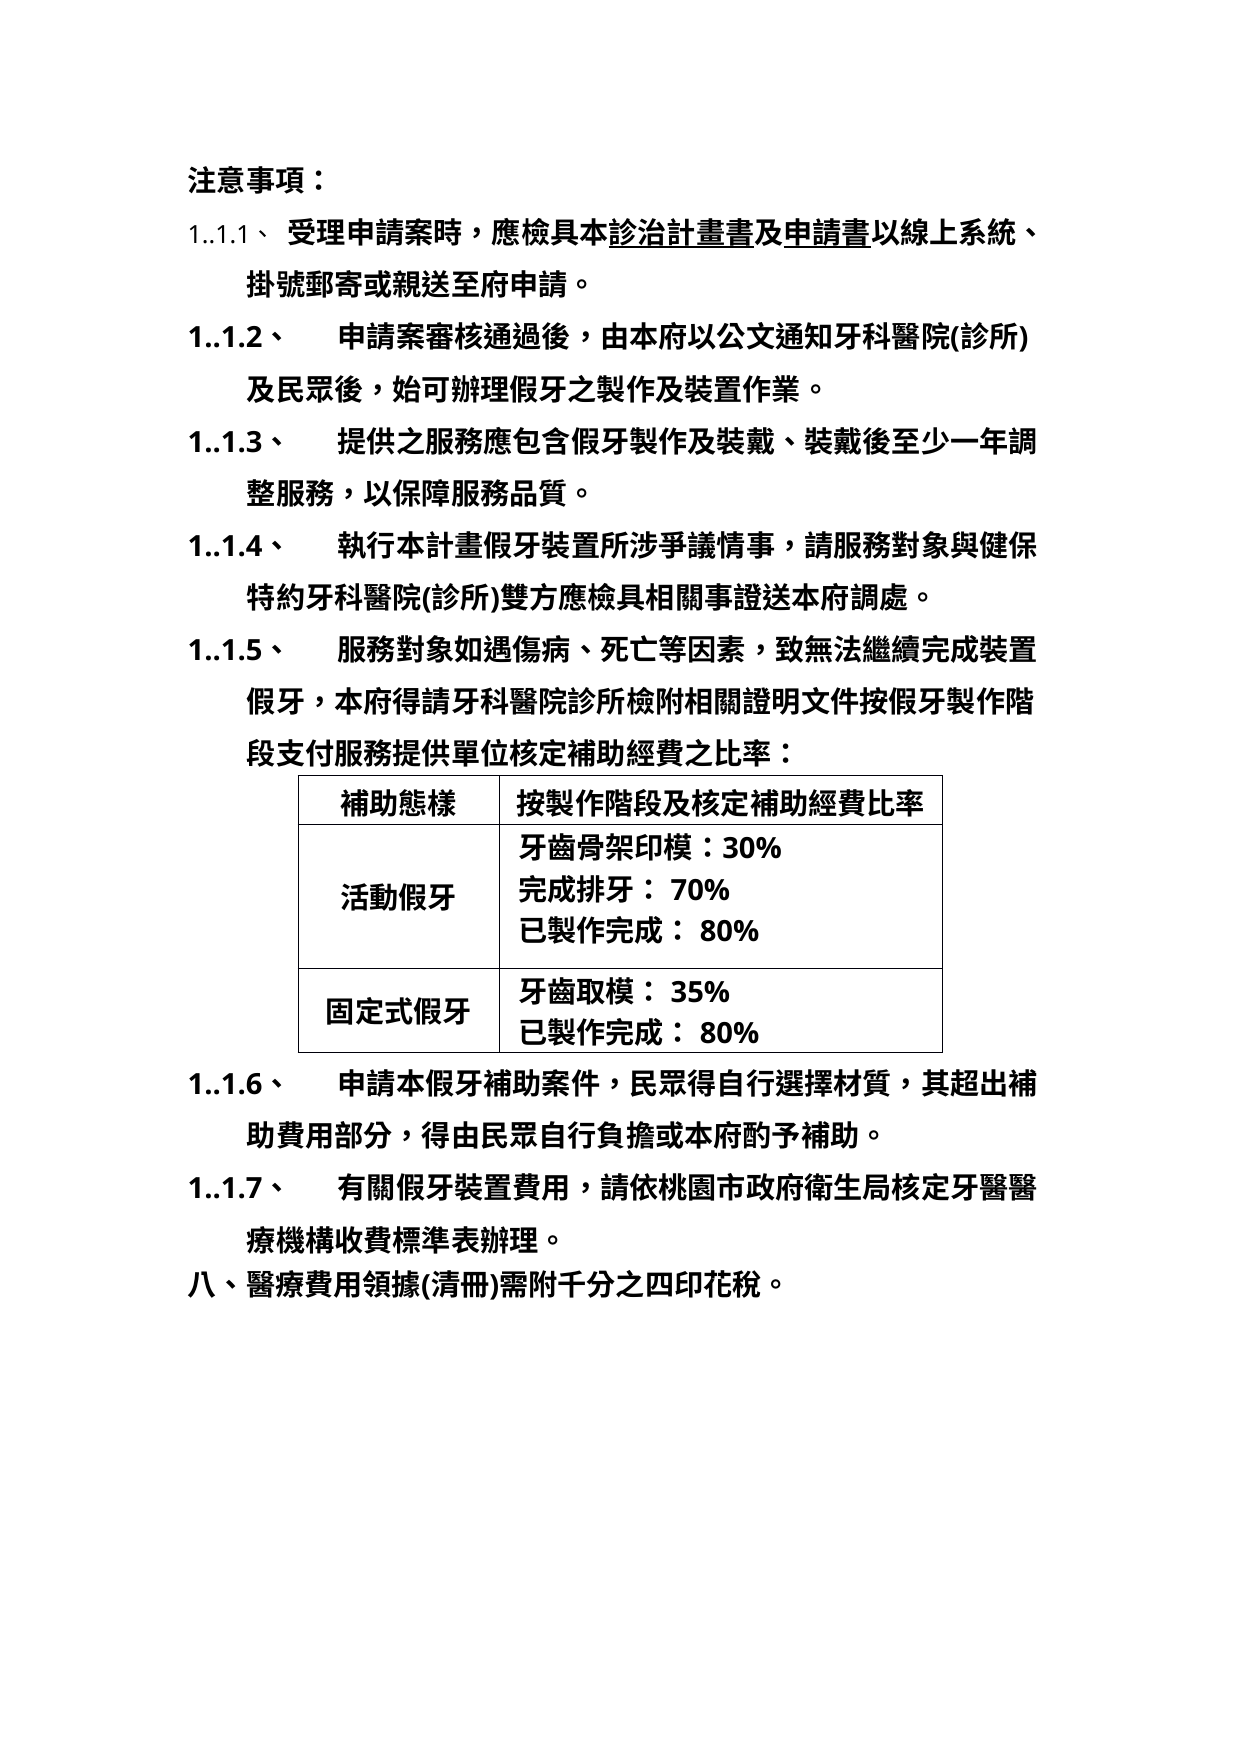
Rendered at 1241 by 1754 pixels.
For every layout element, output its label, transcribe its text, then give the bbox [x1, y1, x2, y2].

table_cell 固定式假牙 [299, 969, 499, 1052]
list 提供之服務應包含假牙製作及裝戴、裝戴後至少一年調整服務，以保障服務品質。 [187, 410, 1053, 514]
table_cell 牙齒骨架印模：30% 完成排牙： 70% 已製作完成： 80% [500, 825, 942, 968]
list 申請本假牙補助案件，民眾得自行選擇材質，其超出補助費用部分，得由民眾自行負擔或本府酌予補助。 [187, 1053, 1053, 1157]
table_cell 牙齒取模： 35% 已製作完成： 80% [500, 969, 942, 1052]
table_header 補助態樣 [299, 776, 499, 824]
table_cell 活動假牙 [299, 825, 499, 968]
text 注意事項： [187, 150, 1053, 202]
table_header 按製作階段及核定補助經費比率 [500, 776, 942, 824]
text 八、醫療費用領據(清冊)需附千分之四印花稅。 [187, 1261, 1053, 1304]
list 受理申請案時，應檢具本診治計畫書及申請書以線上系統、掛號郵寄或親送至府申請。 [187, 202, 1053, 306]
list 服務對象如遇傷病、死亡等因素，致無法繼續完成裝置假牙，本府得請牙科醫院診所檢附相關證明文件按假牙製作階段支付服務提供單位核定補助經費之比率： [187, 619, 1053, 775]
list 執行本計畫假牙裝置所涉爭議情事，請服務對象與健保特約牙科醫院(診所)雙方應檢具相關事證送本府調處。 [187, 514, 1053, 619]
list 有關假牙裝置費用，請依桃園市政府衛生局核定牙醫醫療機構收費標準表辦理。 [187, 1157, 1053, 1261]
list 申請案審核通過後，由本府以公文通知牙科醫院(診所)及民眾後，始可辦理假牙之製作及裝置作業。 [187, 306, 1053, 410]
